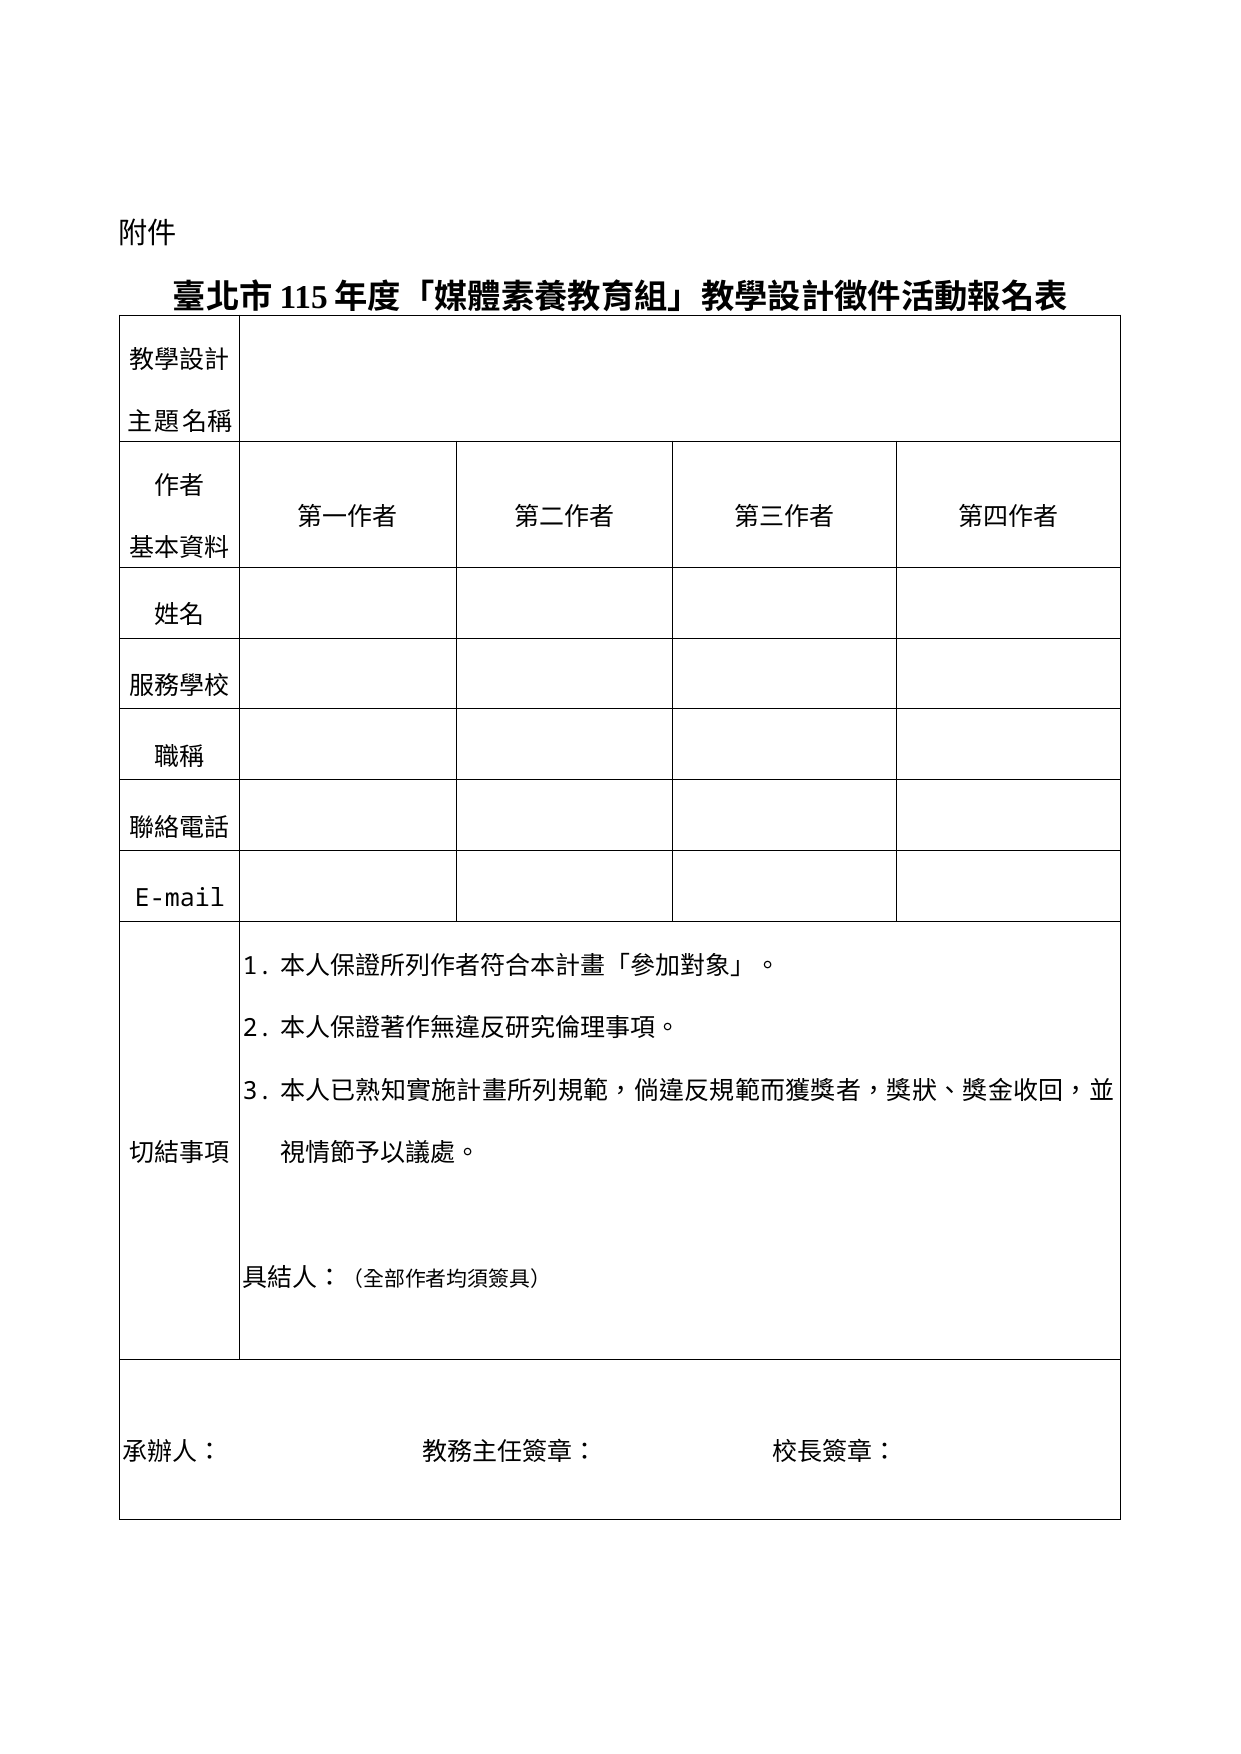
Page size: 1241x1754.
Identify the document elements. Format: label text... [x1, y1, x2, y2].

table_cell 作者 基本資料 [120, 442, 239, 567]
table_cell 服務學校 [120, 639, 239, 708]
table_cell [457, 639, 672, 708]
table_cell [240, 709, 456, 779]
table_cell [457, 851, 672, 921]
table_header 教學設計主題名稱 [120, 316, 239, 441]
table_cell 姓名 [120, 568, 239, 637]
table_cell [673, 851, 896, 921]
table_cell [897, 568, 1120, 637]
text 臺北市115年度「媒體素養教育組」教學設計徵件活動報名表 [118, 252, 1122, 314]
table_cell [673, 639, 896, 708]
table_cell [240, 568, 456, 637]
table_cell 第四作者 [897, 442, 1120, 567]
table_cell [457, 568, 672, 637]
table_cell 職稱 [120, 709, 239, 779]
table_cell [457, 709, 672, 779]
table_header [240, 316, 1120, 441]
table_cell 承辦人： 教務主任簽章： 校長簽章： [120, 1360, 1120, 1519]
table_cell [673, 709, 896, 779]
table_cell 第二作者 [457, 442, 672, 567]
table_cell [673, 780, 896, 850]
text 附件 [118, 189, 1122, 252]
table_cell [240, 780, 456, 850]
table_cell [240, 851, 456, 921]
table_cell [897, 639, 1120, 708]
table_cell [897, 780, 1120, 850]
table_cell [673, 568, 896, 637]
table_cell [240, 639, 456, 708]
table_cell 第三作者 [673, 442, 896, 567]
table_cell 第一作者 [240, 442, 456, 567]
table_cell 切結事項 [120, 922, 239, 1359]
table_cell 聯絡電話 [120, 780, 239, 850]
table_cell [897, 709, 1120, 779]
table_cell E-mail [120, 851, 239, 921]
table_cell 本人保證所列作者符合本計畫「參加對象」。 本人保證著作無違反研究倫理事項。 本人已熟知實施計畫所列規範，倘違反規範而獲獎者，獎狀、獎金收回，並視情節予以議處。 具結人：（全部作者均須簽具） [240, 922, 1120, 1359]
table_cell [897, 851, 1120, 921]
table_cell [457, 780, 672, 850]
